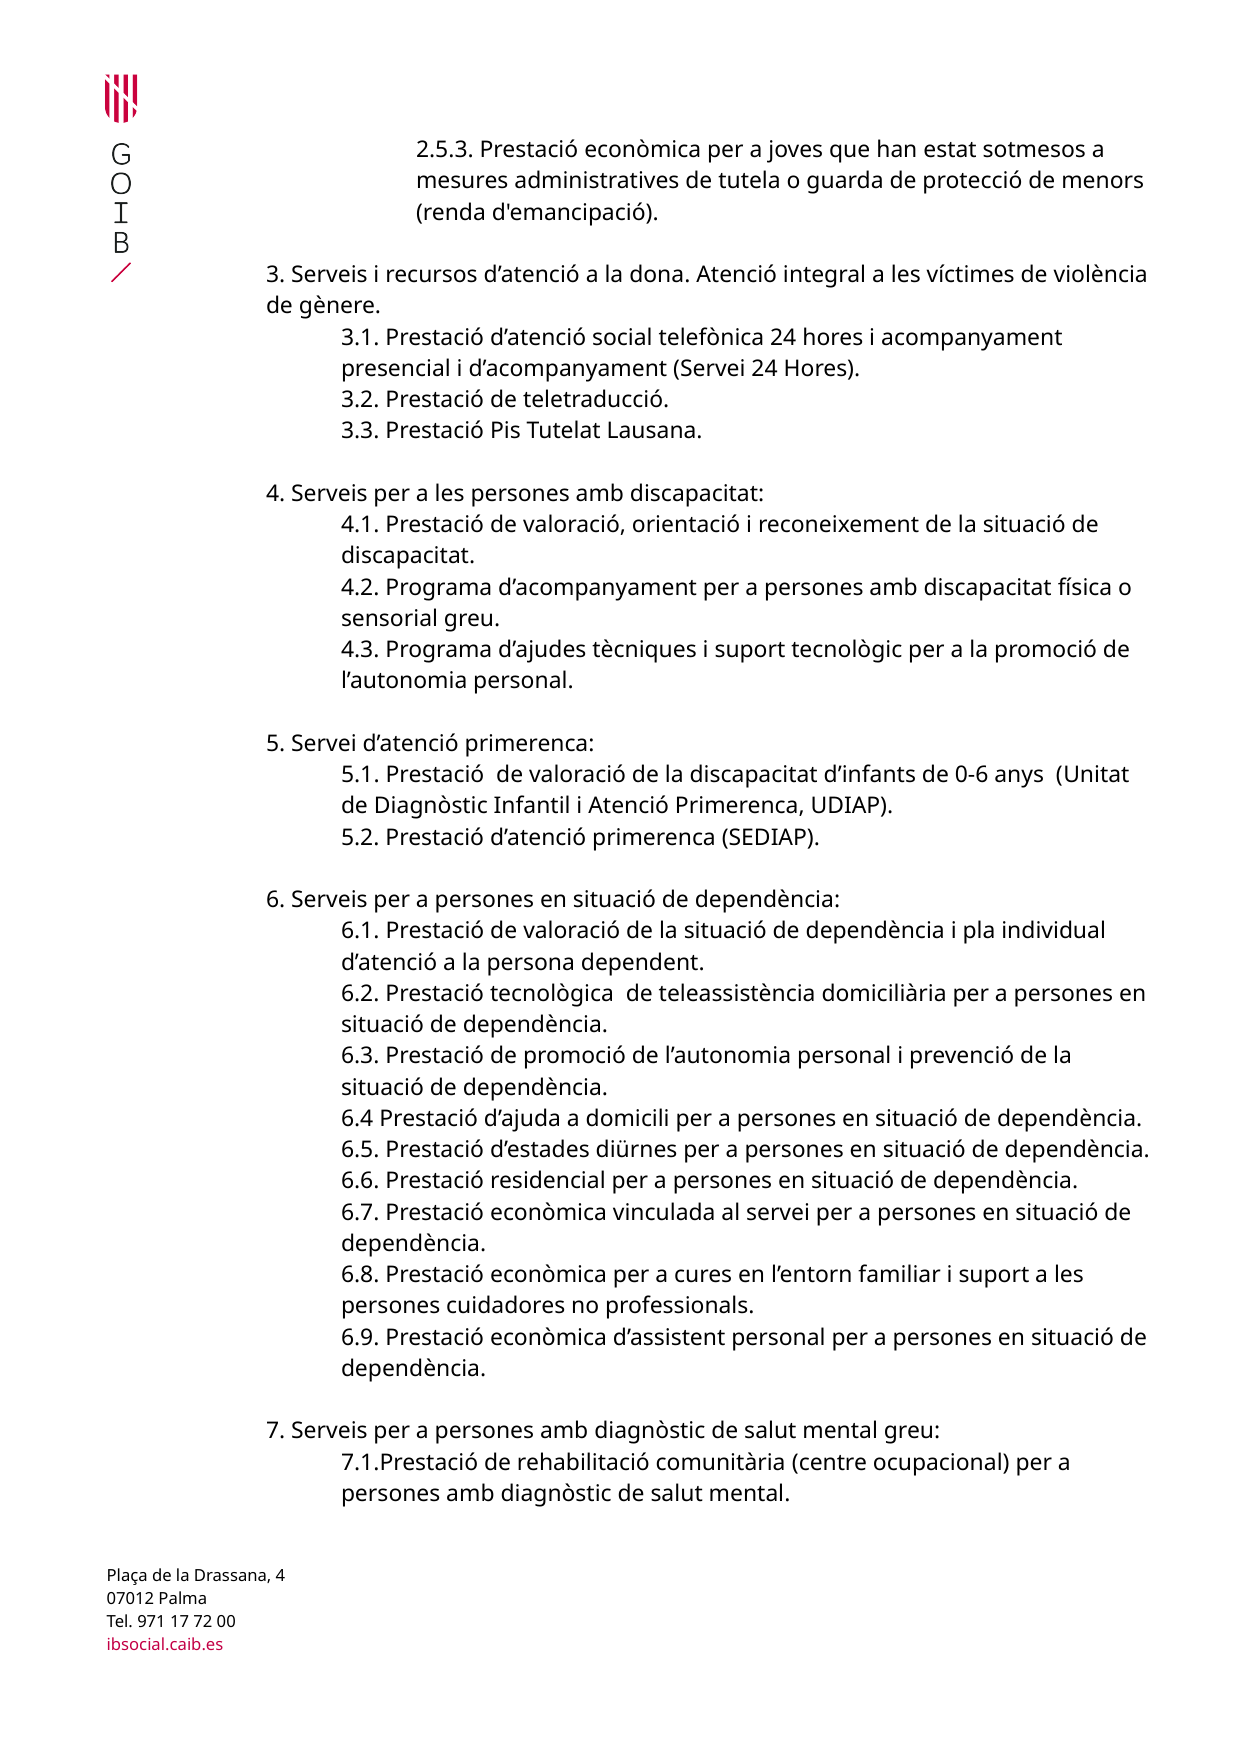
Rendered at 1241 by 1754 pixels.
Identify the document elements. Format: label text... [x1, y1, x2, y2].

text 5.2. Prestació d’atenció primerenca (SEDIAP). [341, 820, 1152, 852]
text 6.6. Prestació residencial per a persones en situació de dependència. [341, 1164, 1152, 1195]
text 5.1. Prestació de valoració de la discapacitat d’infants de 0-6 anys (Unitat de Diagnòstic Infantil i Atenció Primerenca, UDIAP). [341, 758, 1152, 820]
text 6.9. Prestació econòmica d’assistent personal per a persones en situació de dependència. [341, 1320, 1152, 1383]
text 4. Serveis per a les persones amb discapacitat: [266, 477, 1152, 508]
text 4.1. Prestació de valoració, orientació i reconeixement de la situació de discapacitat. [341, 508, 1152, 570]
text 3.2. Prestació de teletraducció. [341, 383, 1152, 414]
text 3.3. Prestació Pis Tutelat Lausana. [341, 414, 1152, 445]
text 6.3. Prestació de promoció de l’autonomia personal i prevenció de la situació de dependència. [341, 1039, 1152, 1102]
text 6.1. Prestació de valoració de la situació de dependència i pla individual d’atenció a la persona dependent. [341, 914, 1152, 977]
picture [76, 51, 166, 313]
text 6. Serveis per a persones en situació de dependència: [266, 883, 1152, 914]
text 5. Servei d’atenció primerenca: [266, 727, 1152, 758]
text 6.5. Prestació d’estades diürnes per a persones en situació de dependència. [341, 1133, 1152, 1164]
text 6.7. Prestació econòmica vinculada al servei per a persones en situació de dependència. [341, 1195, 1152, 1258]
text 4.2. Programa d’acompanyament per a persones amb discapacitat física o sensorial greu. [341, 570, 1152, 633]
text 4.3. Programa d’ajudes tècniques i suport tecnològic per a la promoció de l’autonomia personal. [341, 633, 1152, 695]
text 3. Serveis i recursos d’atenció a la dona. Atenció integral a les víctimes de violència de gènere. [266, 258, 1152, 320]
text 7. Serveis per a persones amb diagnòstic de salut mental greu: [266, 1414, 1152, 1445]
text 6.8. Prestació econòmica per a cures en l’entorn familiar i suport a les persones cuidadores no professionals. [341, 1258, 1152, 1320]
text 6.2. Prestació tecnològica de teleassistència domiciliària per a persones en situació de dependència. [341, 977, 1152, 1039]
text 6.4 Prestació d’ajuda a domicili per a persones en situació de dependència. [341, 1102, 1152, 1133]
text 3.1. Prestació d’atenció social telefònica 24 hores i acompanyament presencial i d’acompanyament (Servei 24 Hores). [341, 320, 1152, 383]
text 2.5.3. Prestació econòmica per a joves que han estat sotmesos a mesures administratives de tutela o guarda de protecció de menors (renda d'emancipació). [340, 133, 1152, 227]
text 7.1.Prestació de rehabilitació comunitària (centre ocupacional) per a persones amb diagnòstic de salut mental. [266, 1445, 1152, 1508]
